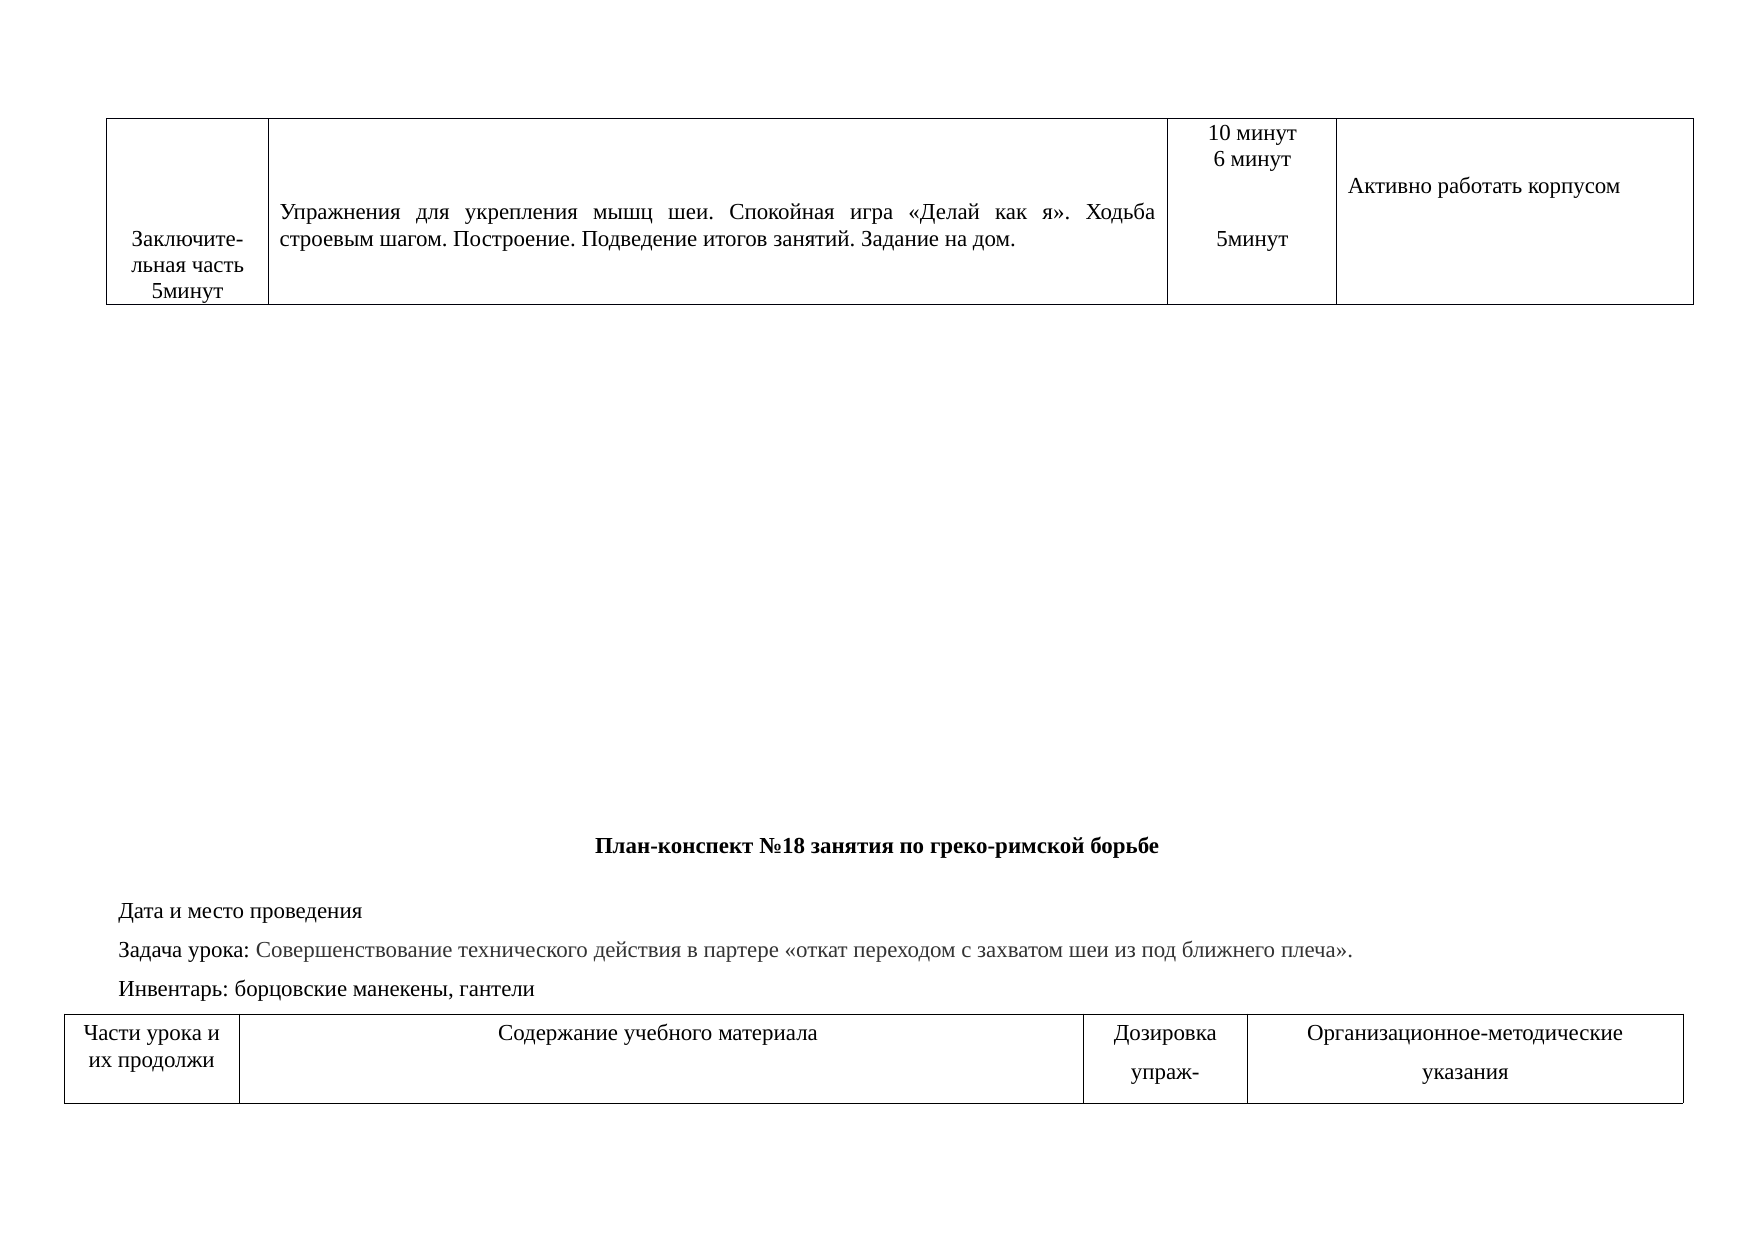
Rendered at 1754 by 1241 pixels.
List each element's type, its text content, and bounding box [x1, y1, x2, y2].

text Инвентарь: борцовские манекены, гантели [118, 975, 1636, 1001]
table_header Организационное-методические указания [1248, 1015, 1683, 1103]
table_cell Активно работать корпусом [1337, 119, 1693, 304]
table_header Части урока и их продолжи [65, 1015, 239, 1103]
table_cell Упражнения для укрепления мышц шеи. Спокойная игра «Делай как я». Ходьба строевым шагом. Построение. Подведение итогов занятий. Задание на дом. [269, 119, 1167, 304]
text План-конспект №18 занятия по греко-римской борьбе [118, 832, 1636, 858]
table_cell Заключите-льная часть 5минут [107, 119, 268, 304]
table_header Дозировка упраж- [1084, 1015, 1247, 1103]
table_cell 10 минут 6 минут 5минут [1168, 119, 1336, 304]
text Дата и место проведения [118, 897, 1636, 923]
text Задача урока: Совершенствование технического действия в партере «откат переходом с захватом шеи из под ближнего плеча». [118, 936, 1636, 962]
table_header Содержание учебного материала [240, 1015, 1083, 1103]
